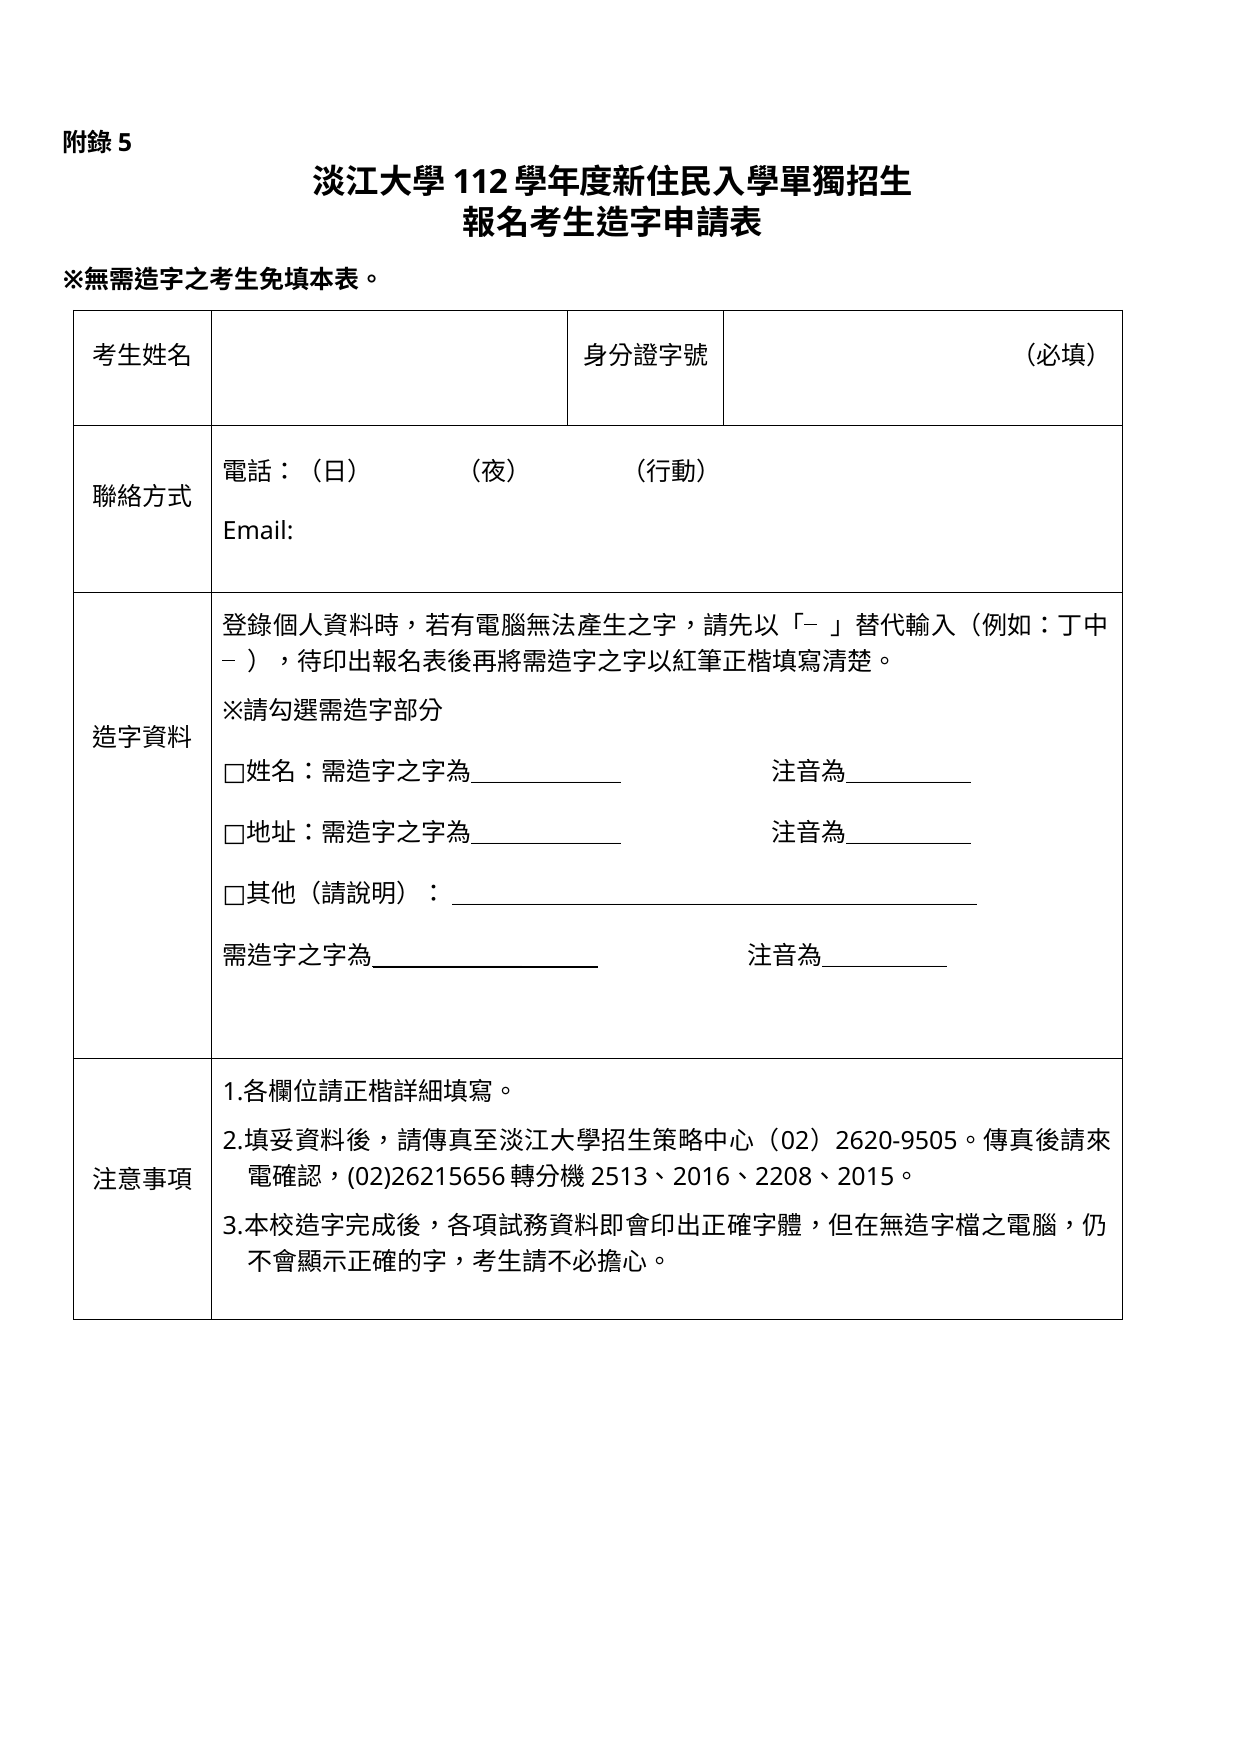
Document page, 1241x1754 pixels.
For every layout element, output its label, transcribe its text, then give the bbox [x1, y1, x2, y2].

table_header [212, 311, 567, 425]
text 報名考生造字申請表 [63, 201, 1162, 243]
table_header 身分證字號 [568, 311, 723, 425]
table_cell 電話：（日） （夜） （行動） Email: [212, 426, 1122, 592]
table_cell 1.各欄位請正楷詳細填寫。 2.填妥資料後，請傳真至淡江大學招生策略中心（02）2620-9505。傳真後請來電確認，(02)26215656轉分機2513、2016、2208、2015。 3.本校造字完成後，各項試務資料即會印出正確字體，但在無造字檔之電腦，仍不會顯示正確的字，考生請不必擔心。 [212, 1059, 1122, 1319]
table_cell 注意事項 [74, 1059, 211, 1319]
text 附錄5 [63, 118, 1162, 160]
table_header 考生姓名 [74, 311, 211, 425]
table_cell 登錄個人資料時，若有電腦無法產生之字，請先以「╴」替代輸入（例如：丁中╴），待印出報名表後再將需造字之字以紅筆正楷填寫清楚。 ※請勾選需造字部分 □姓名：需造字之字為＿＿＿＿＿＿ 注音為＿＿＿＿＿ □地址：需造字之字為＿＿＿＿＿＿ 注音為＿＿＿＿＿ □其他（請說明）： ＿＿＿＿＿＿＿＿＿＿＿＿＿＿＿＿＿＿＿＿＿ 需造字之字為＿＿＿＿＿＿ 注音為＿＿＿＿＿ [212, 593, 1122, 1058]
table_cell 聯絡方式 [74, 426, 211, 592]
table_cell 造字資料 [74, 593, 211, 1058]
table_header （必填） [724, 311, 1122, 425]
text ※無需造字之考生免填本表。 [63, 256, 1162, 297]
text 淡江大學112學年度新住民入學單獨招生 [63, 160, 1162, 201]
